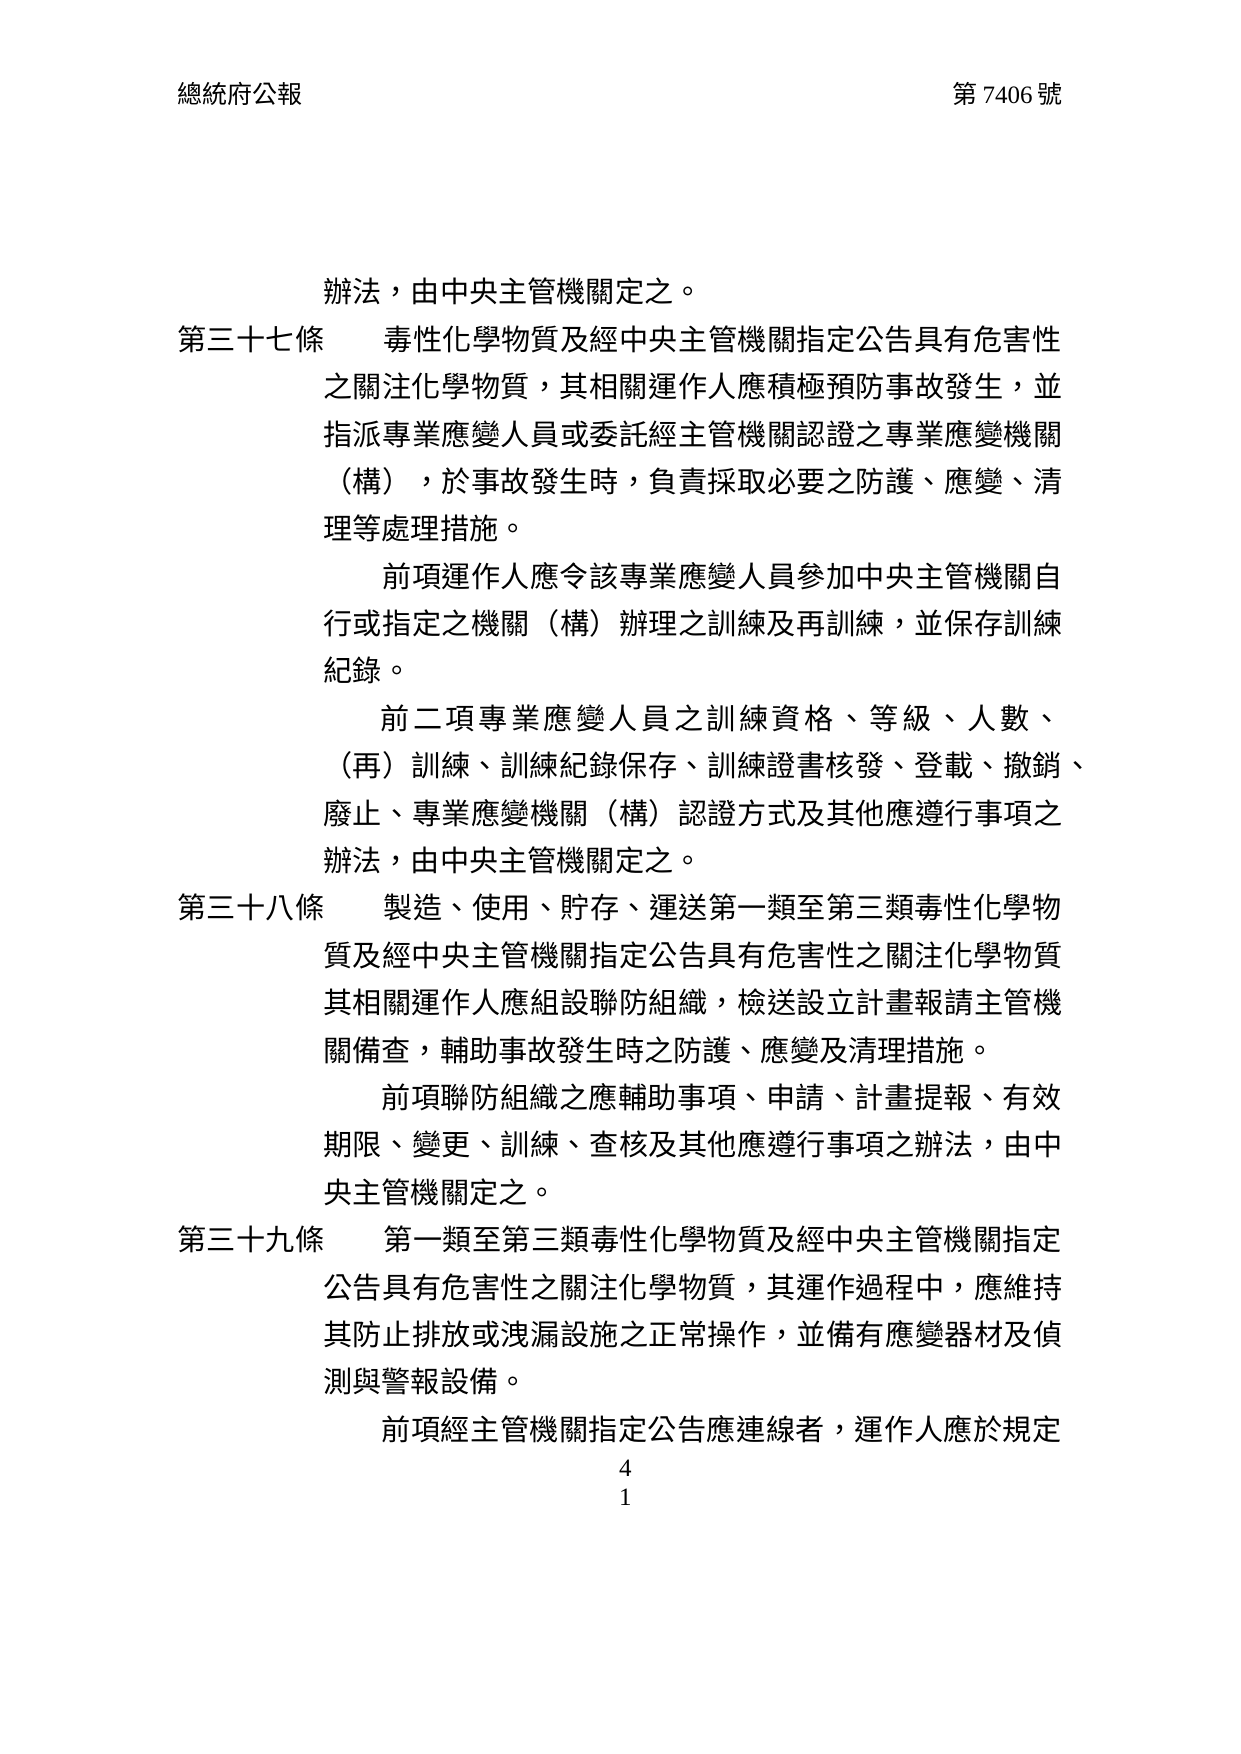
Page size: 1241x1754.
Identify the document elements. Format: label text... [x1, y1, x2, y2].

text 辦法，由中央主管機關定之。 [323, 266, 1063, 312]
text 第三十七條 毒性化學物質及經中央主管機關指定公告具有危害性之關注化學物質，其相關運作人應積極預防事故發生，並指派專業應變人員或委託經主管機關認證之專業應變機關（構），於事故發生時，負責採取必要之防護、應變、清理等處理措施。 [177, 312, 1063, 549]
text 前項經主管機關指定公告應連線者，運作人應於規定 [323, 1402, 1063, 1450]
text 第三十八條 製造、使用、貯存、運送第一類至第三類毒性化學物質及經中央主管機關指定公告具有危害性之關注化學物質，其相關運作人應組設聯防組織，檢送設立計畫報請主管機關備查，輔助事故發生時之防護、應變及清理措施。 [177, 881, 1063, 1071]
text 前二項專業應變人員之訓練資格、等級、人數、（再）訓練、訓練紀錄保存、訓練證書核發、登載、撤銷、廢止、專業應變機關（構）認證方式及其他應遵行事項之辦法，由中央主管機關定之。 [323, 691, 1063, 881]
text 前項聯防組織之應輔助事項、申請、計畫提報、有效期限、變更、訓練、查核及其他應遵行事項之辦法，由中央主管機關定之。 [323, 1071, 1063, 1213]
text 前項運作人應令該專業應變人員參加中央主管機關自行或指定之機關（構）辦理之訓練及再訓練，並保存訓練紀錄。 [323, 549, 1063, 691]
text 第三十九條 第一類至第三類毒性化學物質及經中央主管機關指定公告具有危害性之關注化學物質，其運作過程中，應維持其防止排放或洩漏設施之正常操作，並備有應變器材及偵測與警報設備。 [177, 1213, 1063, 1402]
